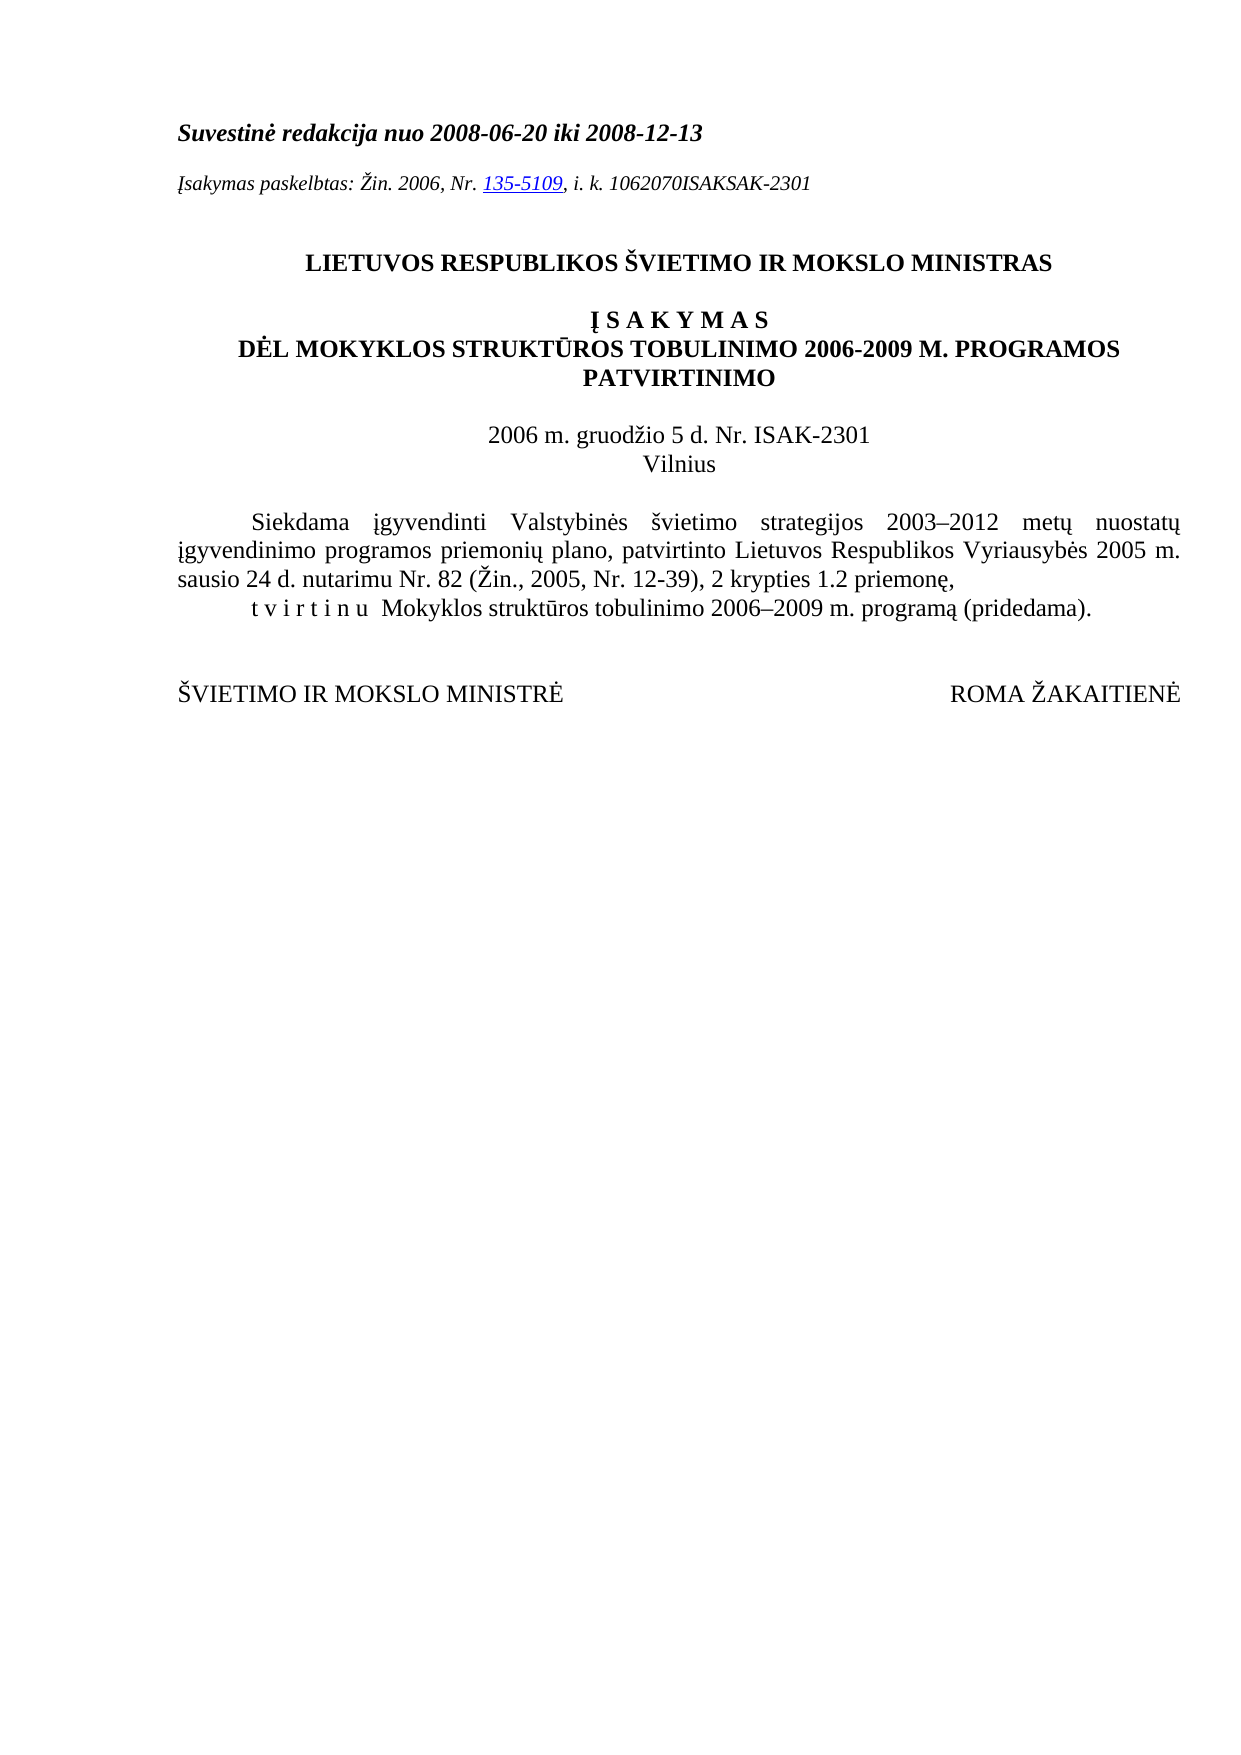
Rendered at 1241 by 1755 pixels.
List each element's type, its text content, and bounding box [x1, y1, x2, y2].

text LIETUVOS RESPUBLIKOS ŠVIETIMO IR MOKSLO MINISTRAS [177, 248, 1181, 277]
text Įsakymas paskelbtas: Žin. 2006, Nr. 135-5109, i. k. 1062070ISAKSAK-2301 [177, 171, 1181, 195]
text Vilnius [177, 449, 1181, 478]
text Siekdama įgyvendinti Valstybinės švietimo strategijos 2003–2012 metų nuostatų įgyvendinimo programos priemonių plano, patvirtinto Lietuvos Respublikos Vyriausybės 2005 m. sausio 24 d. nutarimu Nr. 82 (Žin., 2005, Nr. 12-39), 2 krypties 1.2 priemonę, [177, 507, 1181, 593]
text tvirtinu Mokyklos struktūros tobulinimo 2006–2009 m. programą (pridedama). [177, 593, 1181, 622]
text Suvestinė redakcija nuo 2008-06-20 iki 2008-12-13 [177, 118, 1181, 147]
text Į S A K Y M A S [177, 305, 1181, 334]
text DĖL MOKYKLOS STRUKTŪROS TOBULINIMO 2006-2009 M. PROGRAMOS PATVIRTINIMO [177, 334, 1181, 392]
text 2006 m. gruodžio 5 d. Nr. ISAK-2301 [177, 420, 1181, 449]
text ŠVIETIMO IR MOKSLO MINISTRĖ ROMA ŽAKAITIENĖ [177, 679, 1181, 708]
